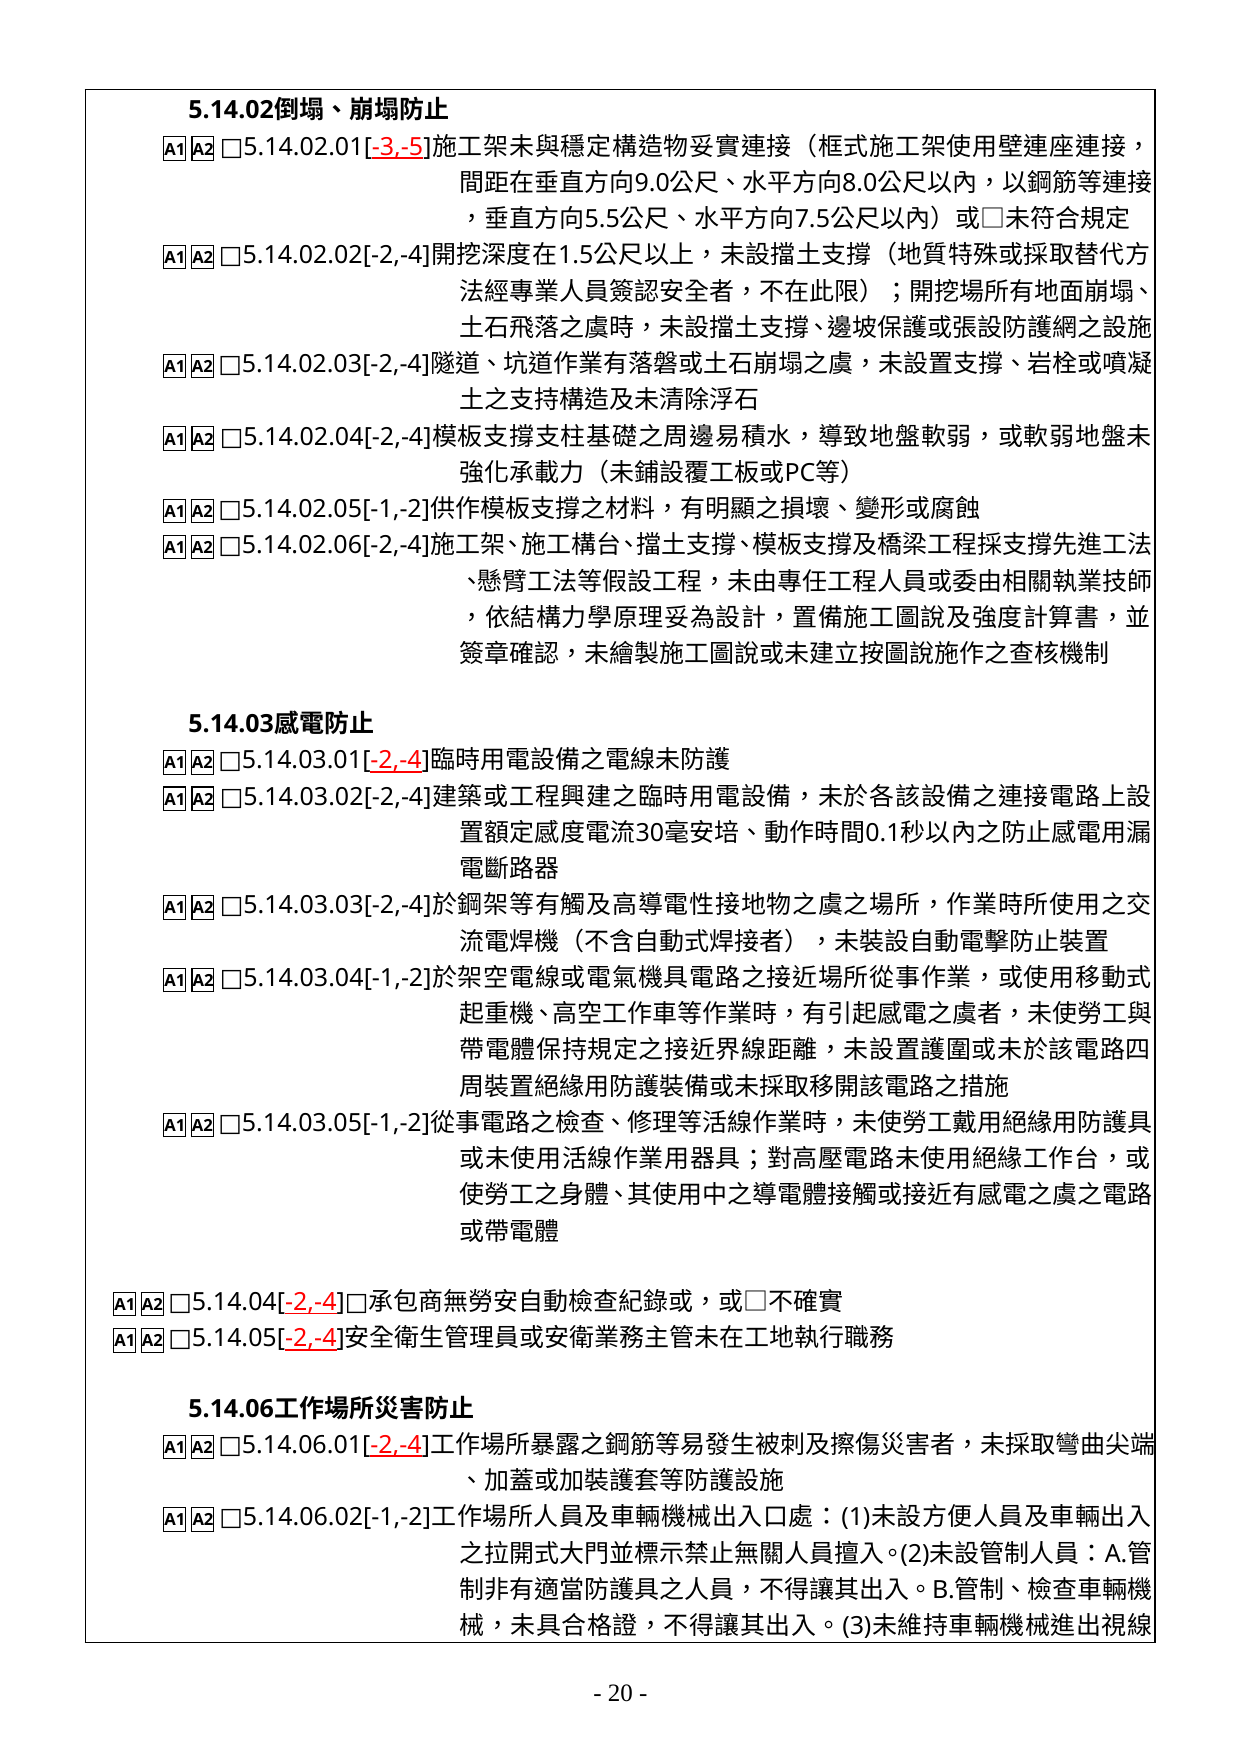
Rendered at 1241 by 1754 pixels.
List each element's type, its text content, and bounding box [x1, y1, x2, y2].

table_cell (三)安全（W3）： 5.14工地職業安全衛生 5.14.00工區防護特別檢查項目 A1 A2 □5.14.00.01[-2,-4]工區內外無安全防護措施〔如安全圍籬、圍柵、防禦物等〕□或不完備 A1 A2 □5.14.00.02[-2,-4]工區內外無交通指引措施□或不完備 A1 A2 □5.14.00.03[-2,-4]工區無防災應變通報機制及演練□或不完備 A1 A2 □5.14.00.04[-2,-4]重大施工機具未有安全防護與管制□或不完備 A1 A2 □5.14.00.05[-2,-4]工區內有異物入侵，未予排除 5.14.01墜落防止 A1 A2 □5.14.01.01[-3,-5]於高差2公尺以上之工作場所邊緣及開口部分(如樓梯、電梯口、天井、管道間、構台、橋梁墩柱及橋面版等)，未設置符合規定之護欄、護蓋、安全網或佩掛安全帶之防墜設施或□未符合規定 A1 A2 □5.14.01.02[-2,-4]於高差2公尺以上之處所進行作業時，未使用高空工作車，或未以架設施工架等方法設置工作臺 A1 A2 □5.14.01.03[-2,-4]於石綿板、鐵皮板、瓦及塑膠等易踏穿材料構築之屋頂從事作業時，未規劃安全通道、未於屋架上設置防止踏穿及寬度30公分以上之踏板及於下方適當範圍裝設堅固格柵或安全網等防墜措施，未指派屋頂作業主管於作業現場指揮監督勞工作業 A1 A2 □5.14.01.04[-3,-5]於高差超過1.5公尺以上之場所作業，未設置符合規定之安全上下設備或□未符合規定 A1 A2 □5.14.01.05[-1,-2]高差超過2層樓或7.5公尺以上之鋼構建築，未張設安全網，且其下方未具有足夠淨空及工作面與安全網間具有障礙物 A1 A2 □5.14.01.07[-2,-4]使用之合梯，未符合規定(堅固構造、不得損傷、腐蝕、梯腳與地面之角度在75度內、兩梯腳間有繫材扣牢、且兩梯腳間有金屬等硬質繫材扣牢，腳部有防滑絕緣腳座套、有安全之防滑梯面) A1 A2 □5.14.01.08[-1,-2]使用之移動梯，未符合規定(堅固構造、寬度30公分以上、採取防止滑溜或轉動之必要措施) 5.14.02倒塌、崩塌防止 A1 A2 □5.14.02.01[-3,-5]施工架未與穩定構造物妥實連接（框式施工架使用壁連座連接，間距在垂直方向9.0公尺、水平方向8.0公尺以內，以鋼筋等連接，垂直方向5.5公尺、水平方向7.5公尺以內）或□未符合規定 A1 A2 □5.14.02.02[-2,-4]開挖深度在1.5公尺以上，未設擋土支撐（地質特殊或採取替代方法經專業人員簽認安全者，不在此限）；開挖場所有地面崩塌、土石飛落之虞時，未設擋土支撐、邊坡保護或張設防護網之設施 A1 A2 □5.14.02.03[-2,-4]隧道、坑道作業有落磐或土石崩塌之虞，未設置支撐、岩栓或噴凝土之支持構造及未清除浮石 A1 A2 □5.14.02.04[-2,-4]模板支撐支柱基礎之周邊易積水，導致地盤軟弱，或軟弱地盤未強化承載力（未鋪設覆工板或PC等） A1 A2 □5.14.02.05[-1,-2]供作模板支撐之材料，有明顯之損壞、變形或腐蝕 A1 A2 □5.14.02.06[-2,-4]施工架、施工構台、擋土支撐、模板支撐及橋梁工程採支撐先進工法、懸臂工法等假設工程，未由專任工程人員或委由相關執業技師，依結構力學原理妥為設計，置備施工圖說及強度計算書，並簽章確認，未繪製施工圖說或未建立按圖說施作之查核機制 5.14.03感電防止 A1 A2 □5.14.03.01[-2,-4]臨時用電設備之電線未防護 A1 A2 □5.14.03.02[-2,-4]建築或工程興建之臨時用電設備，未於各該設備之連接電路上設置額定感度電流30毫安培、動作時間0.1秒以內之防止感電用漏電斷路器 A1 A2 □5.14.03.03[-2,-4]於鋼架等有觸及高導電性接地物之虞之場所，作業時所使用之交流電焊機（不含自動式焊接者），未裝設自動電擊防止裝置 A1 A2 □5.14.03.04[-1,-2]於架空電線或電氣機具電路之接近場所從事作業，或使用移動式起重機、高空工作車等作業時，有引起感電之虞者，未使勞工與帶電體保持規定之接近界線距離，未設置護圍或未於該電路四周裝置絕緣用防護裝備或未採取移開該電路之措施 A1 A2 □5.14.03.05[-1,-2]從事電路之檢查、修理等活線作業時，未使勞工戴用絕緣用防護具或未使用活線作業用器具；對高壓電路未使用絕緣工作台，或使勞工之身體、其使用中之導電體接觸或接近有感電之虞之電路或帶電體 A1 A2 □5.14.04[-2,-4]□承包商無勞安自動檢查紀錄或，或□不確實 A1 A2 □5.14.05[-2,-4]安全衛生管理員或安衛業務主管未在工地執行職務 5.14.06工作場所災害防止 A1 A2 □5.14.06.01[-2,-4]工作場所暴露之鋼筋等易發生被刺及擦傷災害者，未採取彎曲尖端、加蓋或加裝護套等防護設施 A1 A2 □5.14.06.02[-1,-2]工作場所人員及車輛機械出入口處：(1)未設方便人員及車輛出入之拉開式大門並標示禁止無關人員擅入。(2)未設管制人員：A.管制非有適當防護具之人員，不得讓其出入。B.管制、檢查車輛機械，未具合格證，不得讓其出入。(3)未維持車輛機械進出視線淨空 A1 A2 □5.14.06.03[-1,-2]□雇主對於進入營繕工程工作場所作業人員，未提供適當安全帽，或未使其正確戴用，或□工人未使用安全防護用具 A1 A2 □5.14.06.04[-2,-4]勞工有酒醉或有酒醉之虞者，從事高架作業 A1 A2 □5.14.06.05[-2,-4]在人孔、下水道、坑道、隧道、沈箱、逆打工法之地下層、筏基坑及其他自然換氣不充分之工作場所有下列情形時：未置備通風設備予以適當換氣，或未置備空氣中氧氣、硫化氫、一氧化碳濃度之測定儀器，並未隨時測定保持氧氣濃度在18％以上、硫化氫濃度在10PPM以下及一氧化碳濃度在35PPM以下 A1 A2 □5.14.06.06[-2,-4]未依營造安全衛生設施標準第7條規定，對於營造工程之模板、施工架等材料拆除後之採取拔除或釘入凸出之鐵釘、鐵條防護措施 A1 A2 □5.14.06.07[-1,-2]使勞工於局限空間從事作業前，未先確認該局限空間內有無可能引起勞工缺氧、中毒、感電、塌陷、被夾、被捲及火災、爆炸等危害，並據以訂定危害防止計畫 A1 A2 □5.14.06.08[-1,-2]使勞工於局限空間從事作業時，□未建立勞工進入許可作業，或□未對勞工之進出確認、點名登記作成紀錄 A1 A2 □5.14.06.09[-2,-4]使勞工從事局限空間作業，當作業區域超出監視人員目視範圍時，□未使勞工佩戴安全帶及可偵測人員活動情形之裝置；或□未置備可以動力或機械輔助吊升之緊急救援設備 A1 A2 □5.14.07[-1,-2]施工現場交通警告等設施不足 A1 A2 □5.14.08[-2,-4]圍籬、外部防護網等設施不足 A1 A2 □5.14.10[-1,-2]□危險性工作場所未事先申請審查，或□未審查完成即先行動工 A1 A2 □5.14.11[-1,-2]未於作業現場，依施工現況，設置擋土支撐、露天開挖、模板支撐、隧道挖掘、襯砌、施工架組配、鋼構組配、屋頂作業及缺氧作業等作業主管 5.14.12被撞防止 A1 A2 □5.14.12.01[-1,-2]於搬運機械作業或開挖作業時，未指派專人指揮，防止機械翻覆或勞工自機械後側接近作業場所、未嚴禁操作人員以外之勞工進入營建用機械之操作半徑範圍內、車輛機械未裝設倒車或旋轉警示燈及蜂鳴器，警示周遭其他工作人員 A1 A2 □5.14.12.02[-1,-2]車輛出入、使用道路作業、鄰接道路作業或有導致交通事故之虞之工作場所，未依規定設置適當交通號誌、標示或柵欄、夜間柵欄未設有照明或反光片等設施、交通號誌、標示或柵欄等措施已設置尚不足以警告防止交通事故時，未置交通引導人員。 A1 A2 □5.14.12.03[-1,-2]使勞工於有車輛出入或往來之工作場所作業時，未明顯設置警戒標示，未置備反光背心等防護衣，使勞工確實使用 5.14.13物體飛落防止 A1 A2 □5.14.13.01[-2,-4]工作場所有物體飛落之虞，未設置防止物體飛落設備 A1 A2 □5.14.13.02[-1,-2]使用未經檢查合格之固定式起重機、移動式起重機(1機3證之1) A1 A2 □5.14.13.03[-1,-2]未僱用合格人員充任吊升荷重3公噸以上之固定式起重機、移動式起重機操作人員(1機3證之1) A1 A2 □5.14.13.04[-1,-2]使用起重機具從事吊掛作業人員，未使其受特殊作業安全衛生教育訓練(1機3證之1) A1 A2 □5.14.13.05[-1,-2]起重機具之吊鉤、吊具未有防止吊物脫落裝置 A1 A2 □5.14.13.06[-1,-2]起重機具未有過捲預防裝置 A1 A2 □5.14.13.07[-1,-2]起重機具運轉時，未採取防止吊掛物通過人員上方及人員進入吊掛物下方之設備或措施 A1 A2 □5.14.99[-1~-5]其他違反職業安全衛生相關法規情事： 5.15工區交通維持及安全管制措施 A1 A2 □5.15.01[-2,-4]□無交通維持及安全管制措施基本內容，或□未落實 A1 A2 □5.15.02[-1,-2]□交通維持及安全管制措施未依規定程序審查，或□不完整 A1 A2 □5.15.03[-1,-2]□承包商無交通維持及安全管制措施檢查紀錄，或□不確實 A1 A2 □5.15.04[-1,-2]施工機具、材料及棄土車輛違規佔用道路停放 A1 A2 □5.15.05[-1,-2]工區車輛進出口影響道路交通或無交通引導人員 A1 A2 □5.15.06[-1,-2]□車道縮減未設置前後之漸變段，或□設置長度不足 A1 A2 □5.15.07[-1,-2]重要路口無交通引導人員協助疏導交通 A1 A2 □5.15.08[-1,-2]工區周邊道路路面不平整 A1 A2 □5.15.09[-2,-4]工區圍籬尺寸、型式、安全設施及設置時機等不符合規定 A1 A2 □5.15.10[-2,-4]工區周邊行人動線安全防護措施及導引牌面不完善 A1 A2 □5.15.11[-1,-2]工區周邊標線、標誌、號誌設置不完善 A1 A2 □5.15.99[-1~-5]其他交通維持及安全管制措施不當情事： 5.16汛期工地防災減災措施 A1 A2 □5.16.01[-2,-4]無訂定汛期工地防災自主檢查表，□或未落實 A1 A2 □5.16.02[-2,-4]工區及週遭之排水設施未予清理並保持暢通 A1 A2 □5.16.03[-2,-4]防汛缺口未確實封堵，或砂包、擋水鋼板、封水牆等臨時性防洪設施未補強 A1 A2 □5.16.99[-1~-5]其他汛期工地防災減災措施不當情事： 5.17功能及節能減碳 A1 A2 □5.17.01[-1,-2]□未使用高效率空調設備，或□未使用高效率照明燈具(如LED應用產品)，或□未使用高效率馬達，或□未使用高效率變壓器，或□未使用高效率太陽能光電及熱泵熱水系統 A1 A2 □5.17.02[-1,-2]電源配置不當，影響使用性 A1 A2 □5.17.03[-1,-2]防災措施不足，影響應變功能 A1 A2 □5.17.04[-1,-2]地盤調查不確實影響施工作業 A1 A2 □5.17.05[-1,-2]□材料使用不當，或□施工之工法選用不適，或□施工動線不良 A1 A2 □5.17.06[-1,-2]□給水管徑不足，或□管材採用不當材質易腐蝕，或□管路配置不當，影響使用性 A1 A2 □5.17.07[-1,-2]衛生設備通氣管配置不當，影響排放功能 A1 A2 □5.17.08[-1,-2]燈具設備配置不當，影響照明功能 A1 A2 □5.17.09[-1,-2]泵浦與結構體未保留適當間距，影響維護功能 A1 A2 □5.17.10[-1,-2]鋼骨無塗防火被覆，影響耐火性能 A1 A2 □5.17.11[-1,-2]污水人孔上下踏步，未採耐腐蝕材質，易腐蝕，影響日後使用性能 A1 A2 □5.17.12[-1,-2]未考量營建土石方平衡及交換，造成施工進度延宕 A1 A2 □5.17.13[-1,-2]發電機容量不足，影響供電功能 A1 A2 □5.17.14[-1,-2]管道間空間不足，無法實施維修 A1 A2 □5.17.15[-1,-2]設備未考量易維修性 A1 A2 □5.17.16[-1,-2]無營造綠色環境(最小營建規模，資源最佳化；發揮創意，創造節能減碳環境；以「迴避、減輕、補償」等生態工程原則減少衝擊) A1 A2 □5.17.17[-1,-2]無選用綠色材料(考量需求性及最佳化配置；優先採用再生能源、節約能源、低污染、省資源、再生利用、可回收、綠建材等綠色環保產品、設備) A1 A2 □5.17.18[-1,-2]無採綠色工法(因地制宜，選擇適當工法，優先採用可節省資材、能源或低耗能、減少廢棄物、施工自動化之工法及措施；拆除構材再利用，土方平衡減少外運，剩餘土石方資源化) A1 A2 □5.17.99 [-1~-5]其他影響功能或節能減碳缺失： [86, 90, 1154, 1642]
